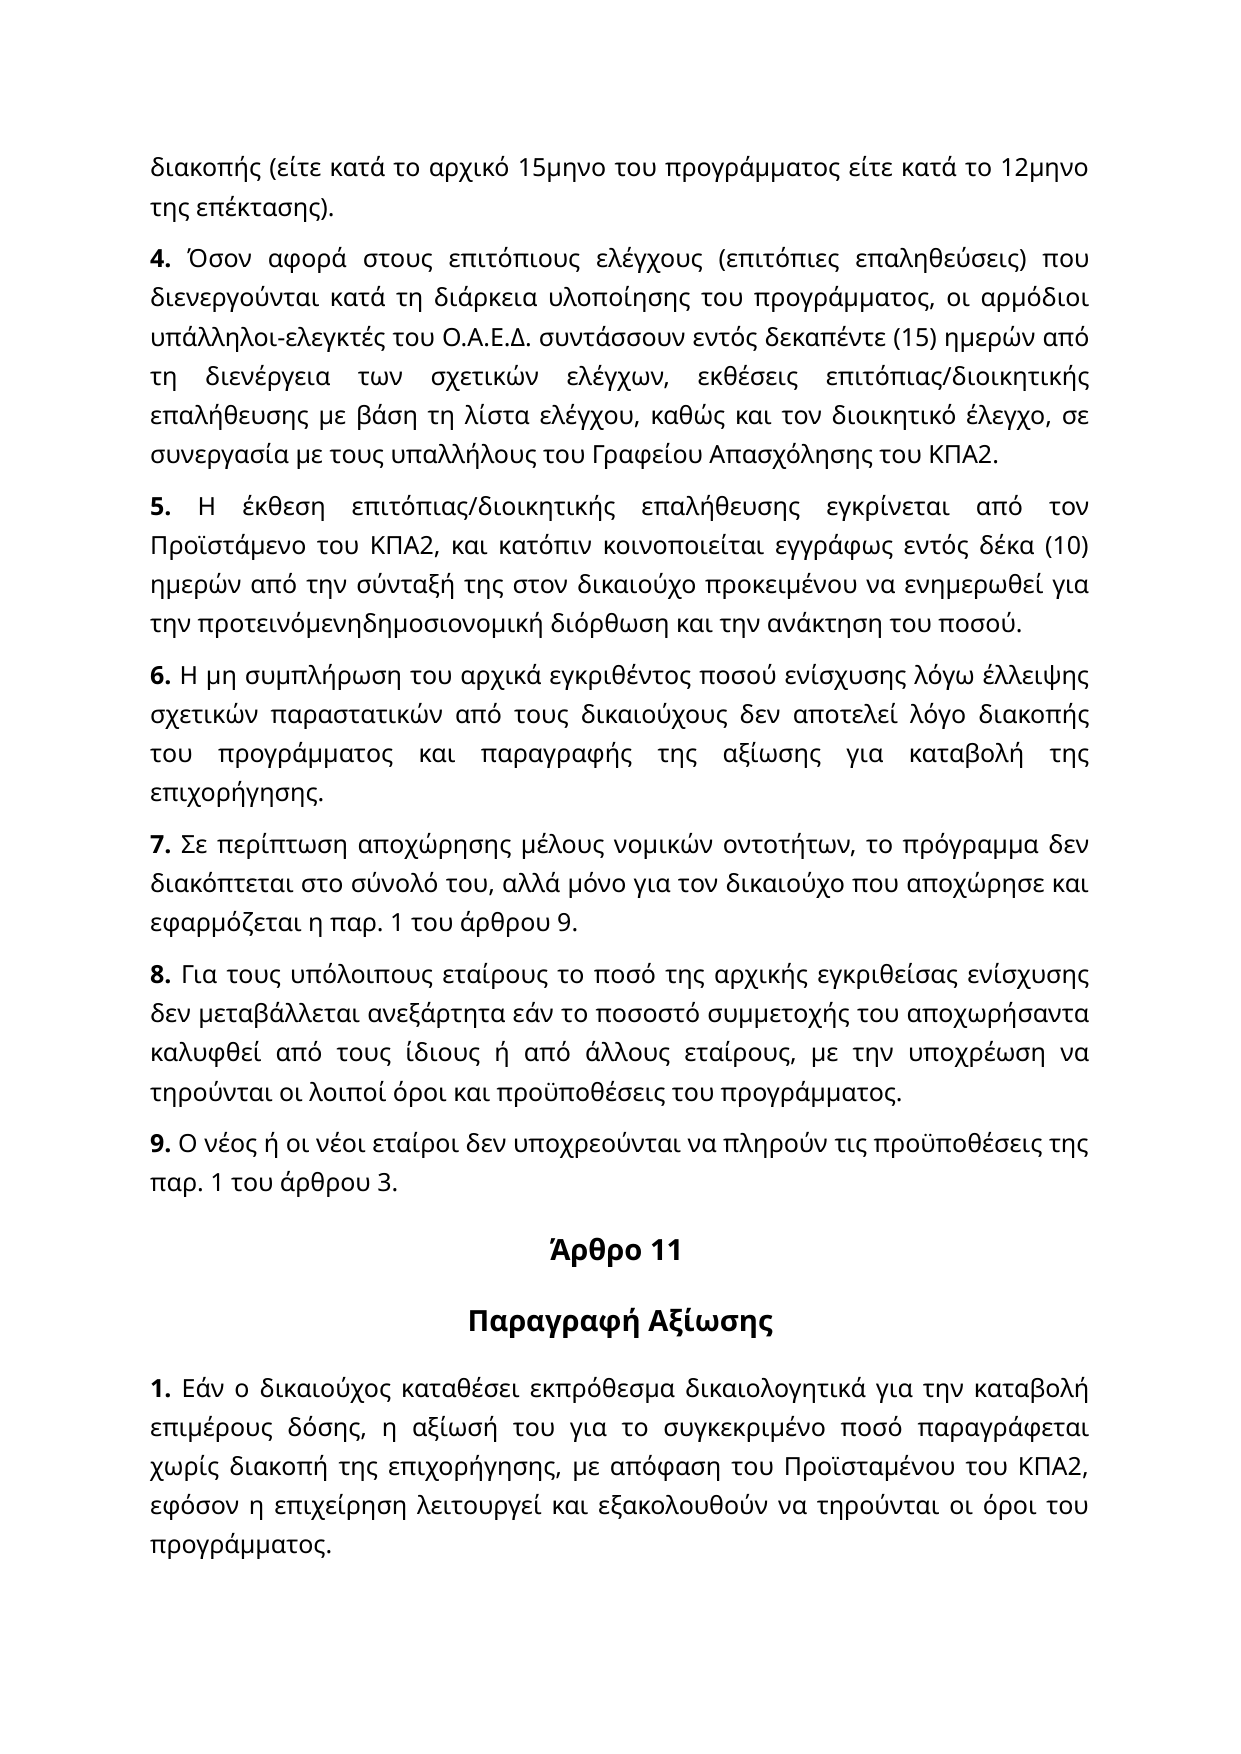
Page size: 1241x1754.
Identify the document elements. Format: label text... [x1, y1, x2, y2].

text 9. Ο νέος ή οι νέοι εταίροι δεν υποχρεούνται να πληρούν τις προϋποθέσεις της παρ. 1 του άρθρου 3. [150, 1126, 1090, 1199]
subtitle Άρθρο 11 [150, 1229, 1090, 1269]
subtitle Παραγραφή Αξίωσης [150, 1300, 1090, 1339]
text 8. Για τους υπόλοιπους εταίρους το ποσό της αρχικής εγκριθείσας ενίσχυσης δεν μεταβάλλεται ανεξάρτητα εάν το ποσοστό συμμετοχής του αποχωρήσαντα καλυφθεί από τους ίδιους ή από άλλους εταίρους, με την υποχρέωση να τηρούνται οι λοιποί όροι και προϋποθέσεις του προγράμματος. [150, 957, 1090, 1108]
text 6. Η μη συμπλήρωση του αρχικά εγκριθέντος ποσού ενίσχυσης λόγω έλλειψης σχετικών παραστατικών από τους δικαιούχους δεν αποτελεί λόγο διακοπής του προγράμματος και παραγραφής της αξίωσης για καταβολή της επιχορήγησης. [150, 657, 1090, 809]
text 7. Σε περίπτωση αποχώρησης μέλους νομικών οντοτήτων, το πρόγραμμα δεν διακόπτεται στο σύνολό του, αλλά μόνο για τον δικαιούχο που αποχώρησε και εφαρμόζεται η παρ. 1 του άρθρου 9. [150, 827, 1090, 939]
text διακοπής (είτε κατά το αρχικό 15μηνο του προγράμματος είτε κατά το 12μηνο της επέκτασης). [150, 150, 1090, 223]
text 4. Όσον αφορά στους επιτόπιους ελέγχους (επιτόπιες επαληθεύσεις) που διενεργούνται κατά τη διάρκεια υλοποίησης του προγράμματος, οι αρμόδιοι υπάλληλοι-ελεγκτές του Ο.Α.Ε.Δ. συντάσσουν εντός δεκαπέντε (15) ημερών από τη διενέργεια των σχετικών ελέγχων, εκθέσεις επιτόπιας/διοικητικής επαλήθευσης με βάση τη λίστα ελέγχου, καθώς και τον διοικητικό έλεγχο, σε συνεργασία με τους υπαλλήλους του Γραφείου Απασχόλησης του ΚΠΑ2. [150, 241, 1090, 471]
text 5. Η έκθεση επιτόπιας/διοικητικής επαλήθευσης εγκρίνεται από τον Προϊστάμενο του ΚΠΑ2, και κατόπιν κοινοποιείται εγγράφως εντός δέκα (10) ημερών από την σύνταξή της στον δικαιούχο προκειμένου να ενημερωθεί για την προτεινόμενηδημοσιονομική διόρθωση και την ανάκτηση του ποσού. [150, 488, 1090, 640]
text 1. Εάν ο δικαιούχος καταθέσει εκπρόθεσμα δικαιολογητικά για την καταβολή επιμέρους δόσης, η αξίωσή του για το συγκεκριμένο ποσό παραγράφεται χωρίς διακοπή της επιχορήγησης, με απόφαση του Προϊσταμένου του ΚΠΑ2, εφόσον η επιχείρηση λειτουργεί και εξακολουθούν να τηρούνται οι όροι του προγράμματος. [150, 1370, 1090, 1561]
